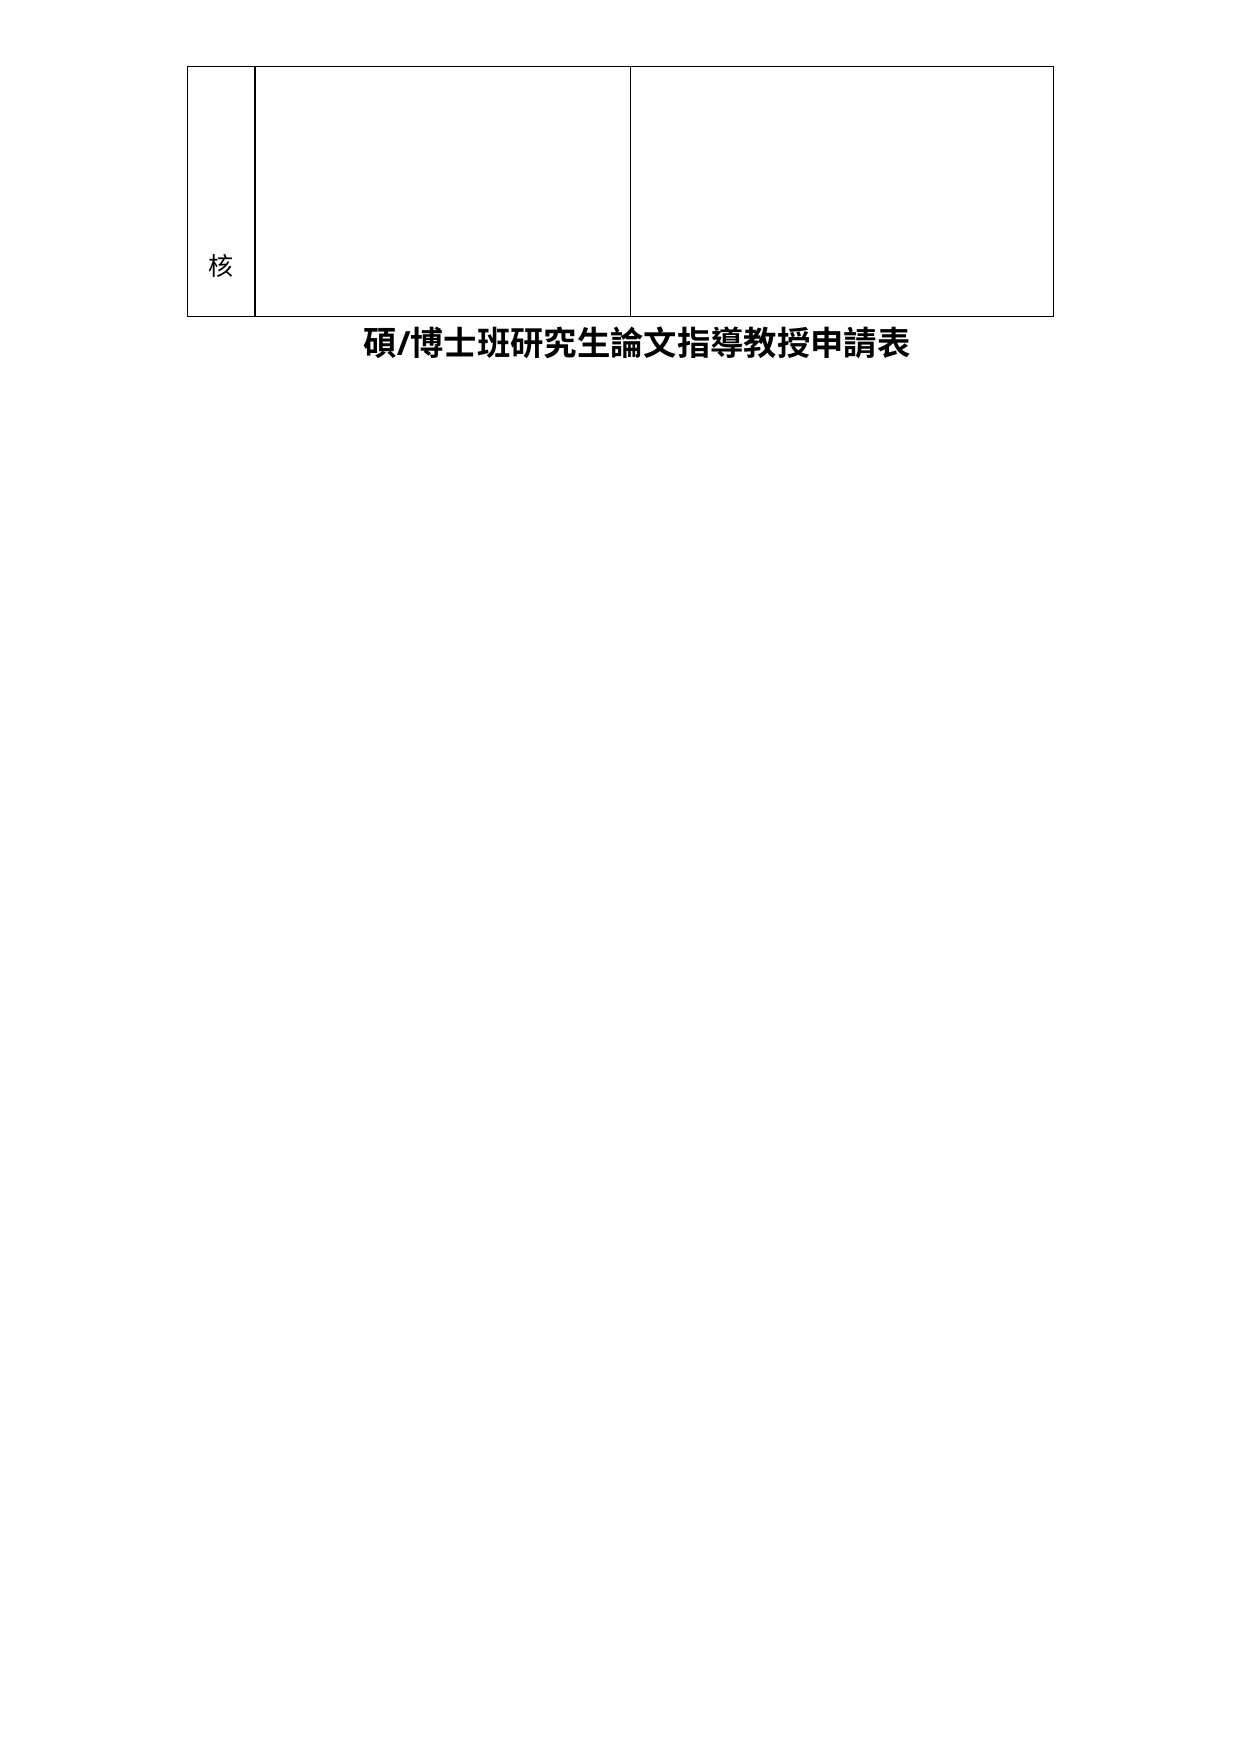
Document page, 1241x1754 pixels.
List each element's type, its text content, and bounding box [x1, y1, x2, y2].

text 碩/博士班研究生論文指導教授申請表 [187, 317, 1053, 366]
table_cell [631, 67, 1053, 316]
table_cell 核 [188, 67, 254, 316]
table_cell [256, 67, 630, 316]
